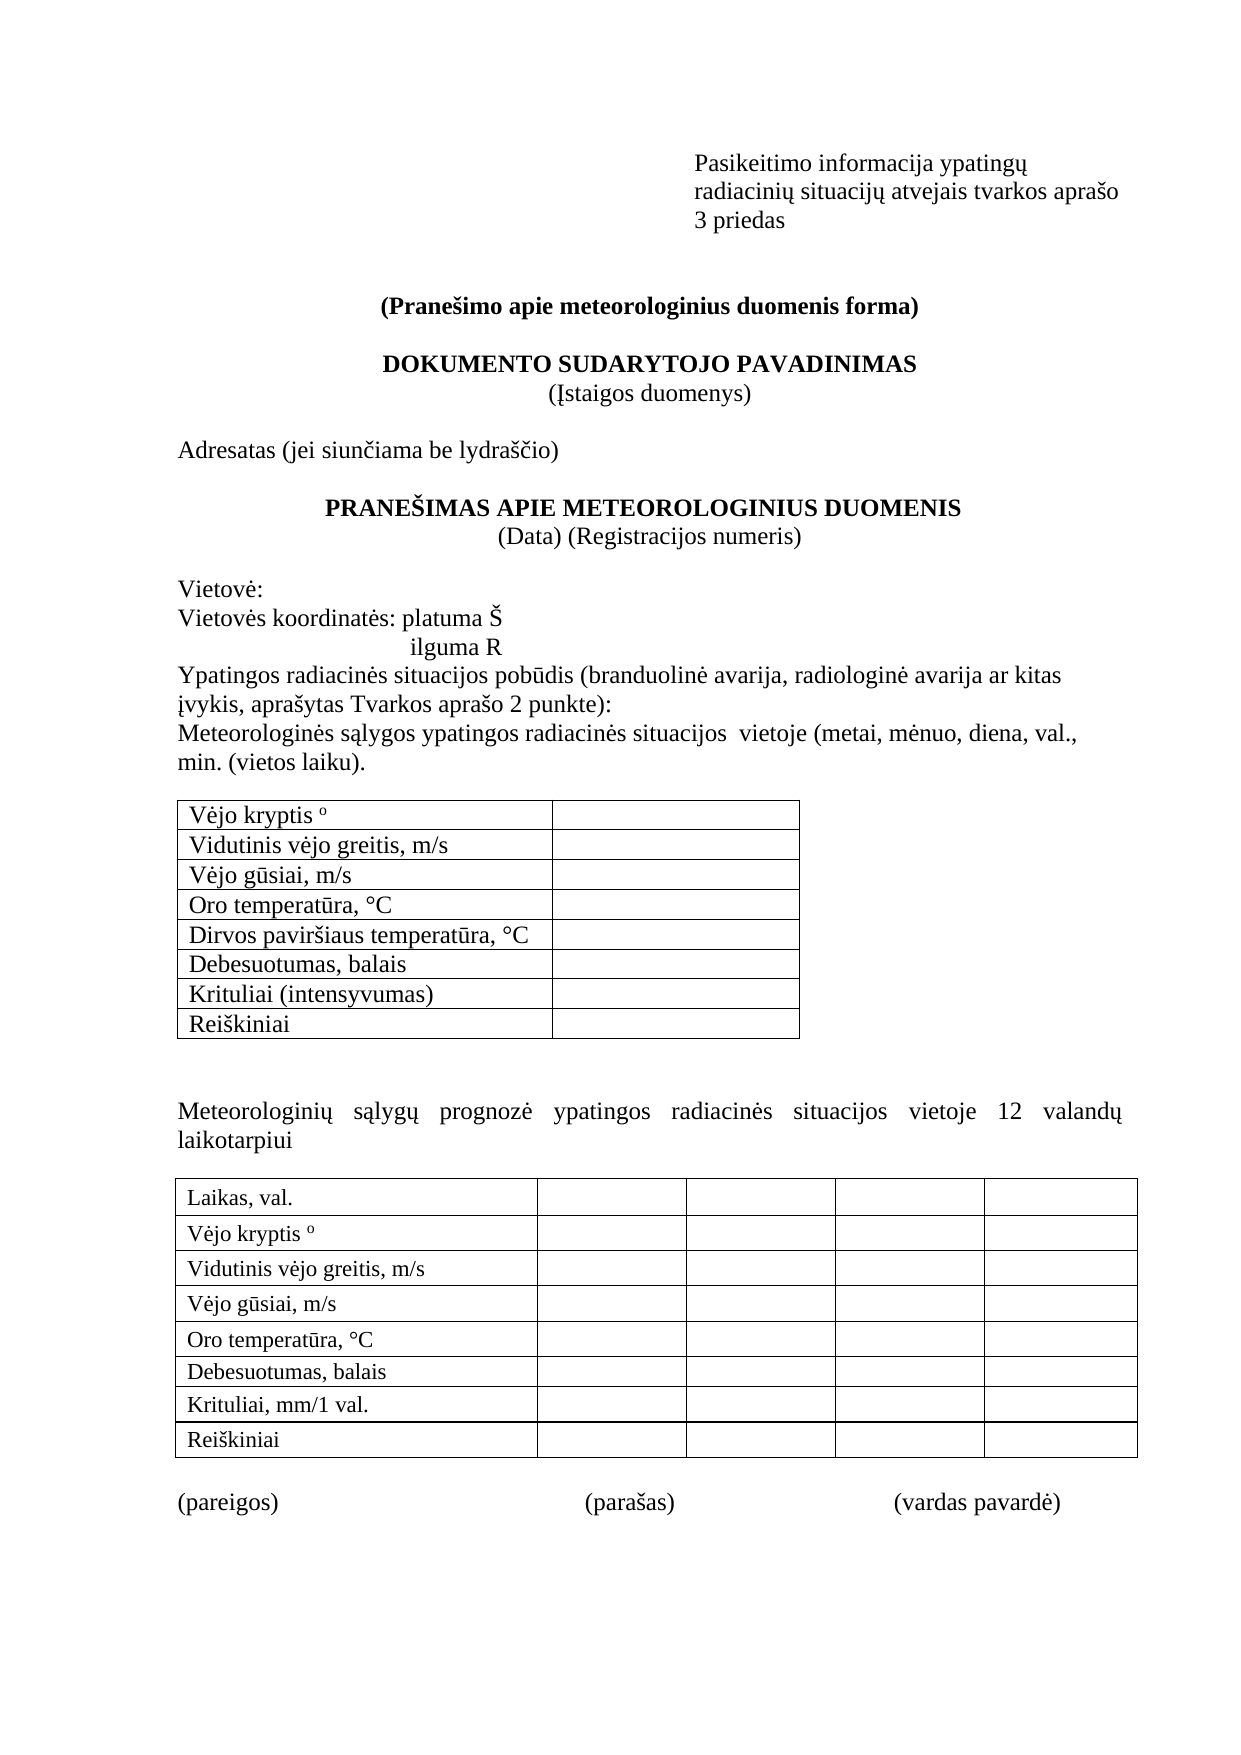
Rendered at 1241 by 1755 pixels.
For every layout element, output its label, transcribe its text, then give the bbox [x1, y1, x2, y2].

table_cell [836, 1387, 984, 1421]
table_header [687, 1179, 835, 1214]
table_cell [553, 950, 799, 978]
table_cell [687, 1286, 835, 1321]
table_cell [538, 1357, 686, 1386]
table_cell [836, 1286, 984, 1321]
table_cell [985, 1216, 1137, 1250]
text (Data) (Registracijos numeris) [177, 521, 1122, 550]
table_cell [687, 1322, 835, 1356]
table_cell [836, 1423, 984, 1457]
table_cell Reiškiniai [178, 1009, 552, 1038]
table_cell Vėjo gūsiai, m/s [178, 860, 552, 889]
table_cell [836, 1216, 984, 1250]
table_cell [836, 1357, 984, 1386]
table_cell [553, 830, 799, 859]
table_cell [687, 1357, 835, 1386]
table_cell Reiškiniai [176, 1423, 537, 1457]
text PRANEŠIMAS APIE METEOROLOGINIUS DUOMENIS [177, 493, 1122, 521]
text Pasikeitimo informacija ypatingų [694, 148, 1122, 176]
text Vietovės koordinatės: platuma Š [177, 603, 1122, 632]
text Vietovė: [177, 574, 1122, 603]
table_cell [985, 1387, 1137, 1421]
text ilguma R [177, 632, 1122, 660]
table_cell [553, 890, 799, 919]
text Meteorologinės sąlygos ypatingos radiacinės situacijos vietoje (metai, mėnuo, diena, val., min. (vietos laiku). [177, 718, 1122, 775]
table_header [836, 1179, 984, 1214]
table_cell [836, 1251, 984, 1285]
table_cell Oro temperatūra, °C [176, 1322, 537, 1356]
table_cell [538, 1387, 686, 1421]
table_header Vėjo kryptis o [178, 801, 552, 829]
table_cell Dirvos paviršiaus temperatūra, °C [178, 920, 552, 948]
table_cell Debesuotumas, balais [178, 950, 552, 978]
table_cell [985, 1423, 1137, 1457]
table_header [553, 801, 799, 829]
table_cell [538, 1322, 686, 1356]
table_header [538, 1179, 686, 1214]
table_cell Vidutinis vėjo greitis, m/s [178, 830, 552, 859]
table_cell Vėjo kryptis o [176, 1216, 537, 1250]
text DOKUMENTO SUDARYTOJO PAVADINIMAS [177, 349, 1122, 378]
table_cell Debesuotumas, balais [176, 1357, 537, 1386]
table_cell [538, 1286, 686, 1321]
table_cell [553, 979, 799, 1008]
text (Įstaigos duomenys) [177, 378, 1122, 406]
table_cell [836, 1322, 984, 1356]
table_cell Krituliai, mm/1 val. [176, 1387, 537, 1421]
text 3 priedas [694, 205, 1122, 234]
table_cell [687, 1387, 835, 1421]
table_cell Vėjo gūsiai, m/s [176, 1286, 537, 1321]
table_cell [553, 920, 799, 948]
table_cell [553, 860, 799, 889]
table_cell [687, 1423, 835, 1457]
table_cell Oro temperatūra, °C [178, 890, 552, 919]
text Meteorologinių sąlygų prognozė ypatingos radiacinės situacijos vietoje 12 valandų laikotarpiui [177, 1096, 1122, 1154]
table_cell [538, 1216, 686, 1250]
table_cell [538, 1423, 686, 1457]
text Ypatingos radiacinės situacijos pobūdis (branduolinė avarija, radiologinė avarija ar kitas įvykis, aprašytas Tvarkos aprašo 2 punkte): [177, 660, 1122, 718]
table_cell [985, 1251, 1137, 1285]
table_cell [985, 1357, 1137, 1386]
table_cell [538, 1251, 686, 1285]
text radiacinių situacijų atvejais tvarkos aprašo [694, 176, 1122, 205]
text (Pranešimo apie meteorologinius duomenis forma) [177, 291, 1122, 320]
text (pareigos) (parašas) (vardas pavardė) [177, 1487, 1122, 1515]
table_cell [687, 1251, 835, 1285]
table_header Laikas, val. [176, 1179, 537, 1214]
table_header [985, 1179, 1137, 1214]
table_cell Vidutinis vėjo greitis, m/s [176, 1251, 537, 1285]
table_cell [985, 1286, 1137, 1321]
text Adresatas (jei siunčiama be lydraščio) [177, 435, 1122, 464]
table_cell Krituliai (intensyvumas) [178, 979, 552, 1008]
table_cell [553, 1009, 799, 1038]
table_cell [985, 1322, 1137, 1356]
table_cell [687, 1216, 835, 1250]
